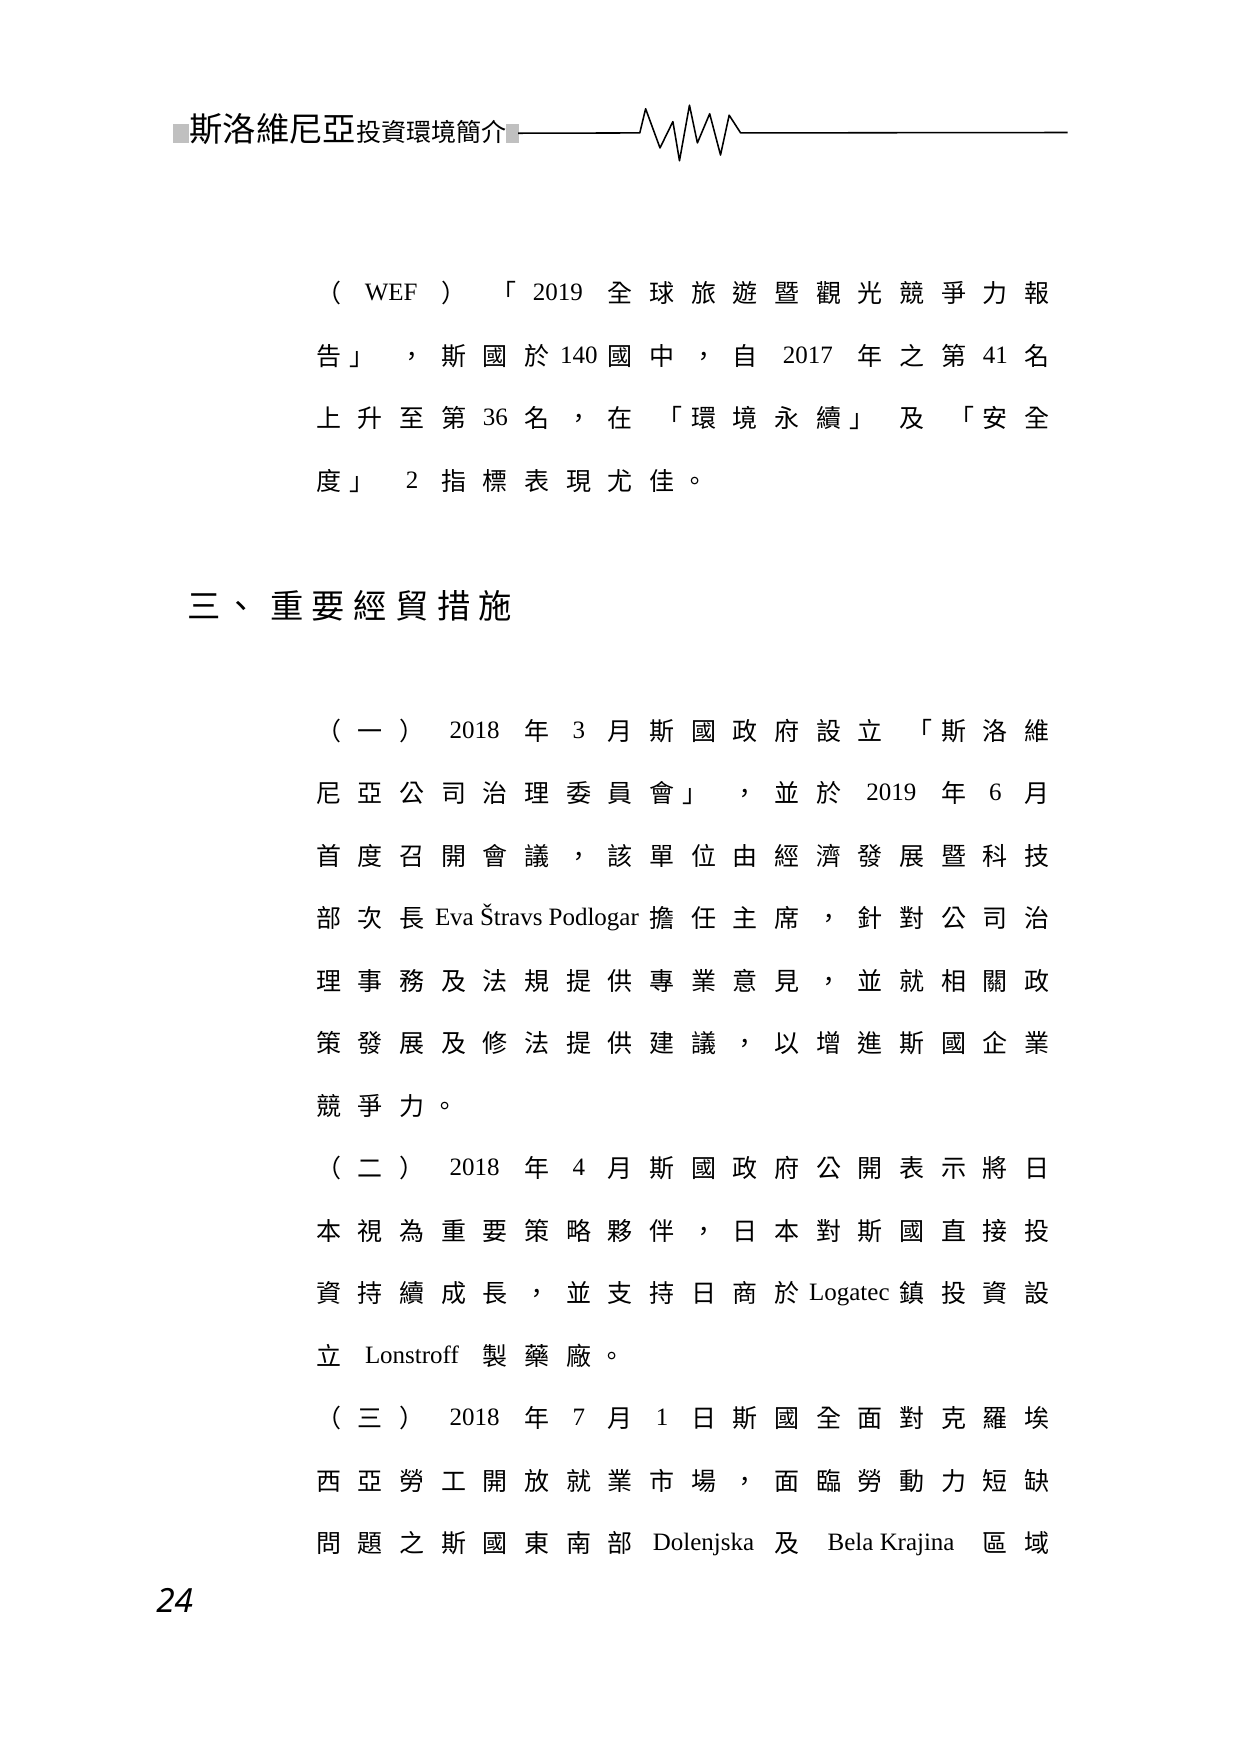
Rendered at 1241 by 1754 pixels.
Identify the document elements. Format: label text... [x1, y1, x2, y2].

text （三）2018年7月1日斯國全面對克羅埃西亞勞工開放就業市場，面臨勞動力短缺問題之斯國東南部Dolenjska及Bela Krajina區域 [281, 1375, 1058, 1563]
text （一）2018年3月斯國政府設立「斯洛維尼亞公司治理委員會」，並於2019年6月首度召開會議，該單位由經濟發展暨科技部次長Eva Štravs Podlogar擔任主席，針對公司治理事務及法規提供專業意見，並就相關政策發展及修法提供建議，以增進斯國企業競爭力。 [281, 688, 1058, 1125]
text （二）2018年4月斯國政府公開表示將日本視為重要策略夥伴，日本對斯國直接投資持續成長，並支持日商於Logatec鎮投資設立Lonstroff製藥廠。 [281, 1125, 1058, 1375]
text 三、重要經貿措施 [183, 563, 1058, 625]
text （WEF）「2019全球旅遊暨觀光競爭力報告」，斯國於140國中，自2017年之第41名上升至第36名，在「環境永續」及「安全度」2指標表現尤佳。 [281, 250, 1058, 500]
